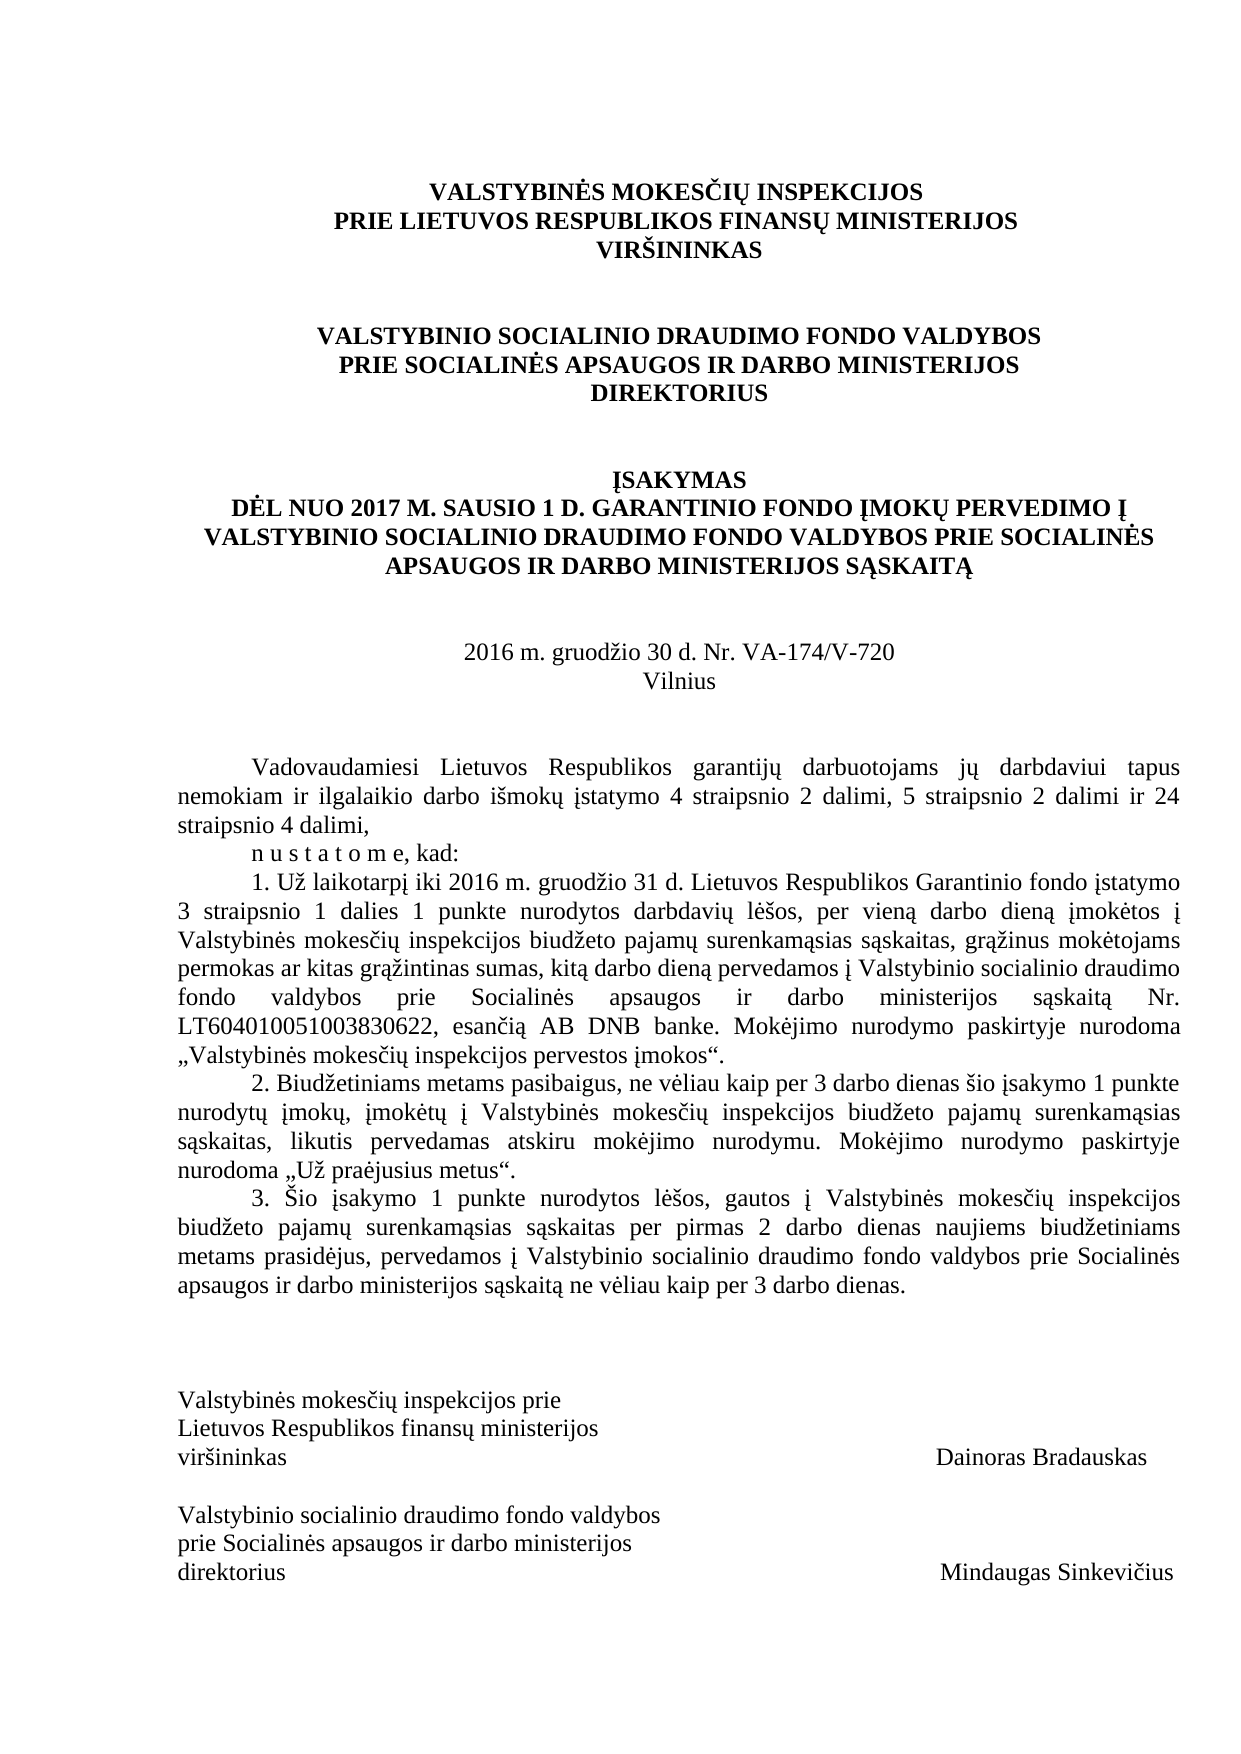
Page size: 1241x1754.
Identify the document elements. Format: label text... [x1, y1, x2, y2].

text PRIE SOCIALINĖS APSAUGOS IR DARBO MINISTERIJOS [177, 350, 1181, 378]
text Lietuvos Respublikos finansų ministerijos [177, 1413, 1181, 1442]
text viršininkas Dainoras Bradauskas [177, 1442, 1181, 1471]
text Vadovaudamiesi Lietuvos Respublikos garantijų darbuotojams jų darbdaviui tapus nemokiam ir ilgalaikio darbo išmokų įstatymo 4 straipsnio 2 dalimi, 5 straipsnio 2 dalimi ir 24 straipsnio 4 dalimi, [177, 752, 1181, 838]
text DIREKTORIUS [177, 378, 1181, 407]
text 2016 m. gruodžio 30 d. Nr. VA-174/V-720 [177, 637, 1181, 666]
text 2. Biudžetiniams metams pasibaigus, ne vėliau kaip per 3 darbo dienas šio įsakymo 1 punkte nurodytų įmokų, įmokėtų į Valstybinės mokesčių inspekcijos biudžeto pajamų surenkamąsias sąskaitas, likutis pervedamas atskiru mokėjimo nurodymu. Mokėjimo nurodymo paskirtyje nurodoma „Už praėjusius metus“. [177, 1068, 1181, 1183]
text 3. Šio įsakymo 1 punkte nurodytos lėšos, gautos į Valstybinės mokesčių inspekcijos biudžeto pajamų surenkamąsias sąskaitas per pirmas 2 darbo dienas naujiems biudžetiniams metams prasidėjus, pervedamos į Valstybinio socialinio draudimo fondo valdybos prie Socialinės apsaugos ir darbo ministerijos sąskaitą ne vėliau kaip per 3 darbo dienas. [177, 1183, 1181, 1298]
text 1. Už laikotarpį iki 2016 m. gruodžio 31 d. Lietuvos Respublikos Garantinio fondo įstatymo 3 straipsnio 1 dalies 1 punkte nurodytos darbdavių lėšos, per vieną darbo dieną įmokėtos į Valstybinės mokesčių inspekcijos biudžeto pajamų surenkamąsias sąskaitas, grąžinus mokėtojams permokas ar kitas grąžintinas sumas, kitą darbo dieną pervedamos į Valstybinio socialinio draudimo fondo valdybos prie Socialinės apsaugos ir darbo ministerijos sąskaitą Nr. LT604010051003830622, esančią AB DNB banke. Mokėjimo nurodymo paskirtyje nurodoma „Valstybinės mokesčių inspekcijos pervestos įmokos“. [177, 867, 1181, 1068]
text VALSTYBINIO SOCIALINIO DRAUDIMO FONDO VALDYBOS [177, 321, 1181, 350]
text ĮSAKYMAS [177, 465, 1181, 493]
text Vilnius [177, 666, 1181, 695]
text Valstybinio socialinio draudimo fondo valdybos [177, 1500, 1181, 1528]
text DĖL NUO 2017 M. SAUSIO 1 D. GARANTINIO FONDO ĮMOKŲ PERVEDIMO Į VALSTYBINIO SOCIALINIO DRAUDIMO FONDO VALDYBOS PRIE SOCIALINĖS APSAUGOS IR DARBO MINISTERIJOS SĄSKAITĄ [177, 493, 1181, 580]
text VALSTYBINĖS MOKESČIŲ INSPEKCIJOS PRIE LIETUVOS RESPUBLIKOS FINANSŲ MINISTERIJOS VIRŠININKAS [177, 177, 1181, 263]
text prie Socialinės apsaugos ir darbo ministerijos [177, 1528, 1181, 1557]
text n u s t a t o m e, kad: [177, 838, 1181, 867]
text Valstybinės mokesčių inspekcijos prie [177, 1385, 1181, 1413]
text direktorius Mindaugas Sinkevičius [177, 1557, 1181, 1586]
